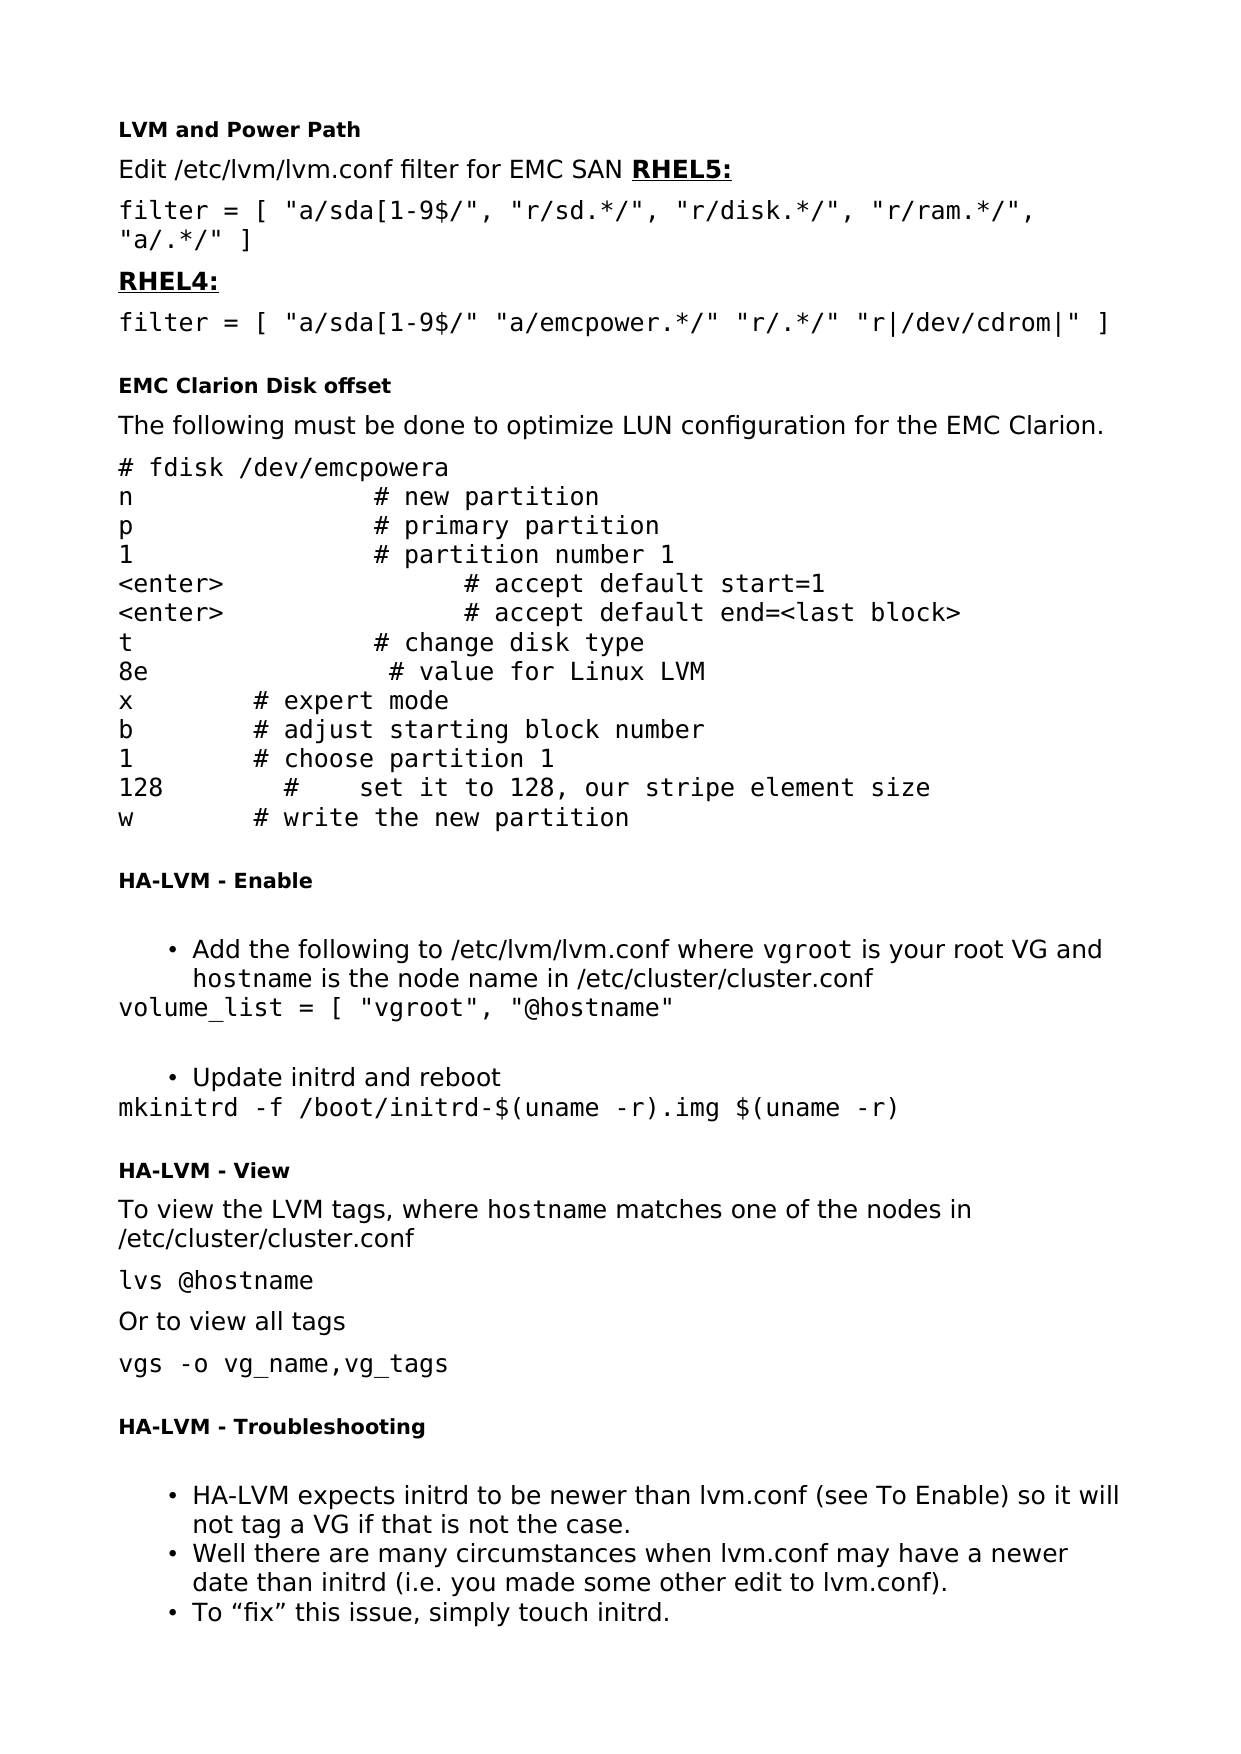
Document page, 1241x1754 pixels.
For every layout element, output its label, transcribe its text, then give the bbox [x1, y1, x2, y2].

subtitle HA-LVM - Troubleshooting [118, 1415, 1122, 1439]
list To “fix” this issue, simply touch initrd. [177, 1598, 1122, 1627]
text The following must be done to optimize LUN configuration for the EMC Clarion. [118, 411, 1122, 440]
text vgs -o vg_name,vg_tags [118, 1349, 1122, 1378]
text lvs @hostname [118, 1266, 1122, 1296]
text RHEL4: [118, 267, 1122, 296]
list Well there are many circumstances when lvm.conf may have a newer date than initrd (i.e. you made some other edit to lvm.conf). [177, 1539, 1122, 1598]
list Update initrd and reboot [177, 1064, 1122, 1093]
text volume_list = [ "vgroot", "@hostname" [118, 993, 1122, 1022]
text Or to view all tags [118, 1307, 1122, 1336]
subtitle LVM and Power Path [118, 118, 1122, 142]
text To view the LVM tags, where hostname matches one of the nodes in /etc/cluster/cluster.conf [118, 1196, 1122, 1254]
subtitle EMC Clarion Disk offset [118, 374, 1122, 398]
text Edit /etc/lvm/lvm.conf filter for EMC SAN RHEL5: [118, 155, 1122, 184]
subtitle HA-LVM - View [118, 1159, 1122, 1183]
list HA-LVM expects initrd to be newer than lvm.conf (see To Enable) so it will not tag a VG if that is not the case. [177, 1481, 1122, 1539]
list Add the following to /etc/lvm/lvm.conf where vgroot is your root VG and hostname is the node name in /etc/cluster/cluster.conf [177, 935, 1122, 993]
subtitle HA-LVM - Enable [118, 869, 1122, 893]
text filter = [ "a/sda[1-9$/" "a/emcpower.*/" "r/.*/" "r|/dev/cdrom|" ] [118, 308, 1122, 337]
text mkinitrd -f /boot/initrd-$(uname -r).img $(uname -r) [118, 1093, 1122, 1122]
text # fdisk /dev/emcpowera n # new partition p # primary partition 1 # partition number 1 <enter> # accept default start=1 <enter> # accept default end=<last block> t # change disk type 8e # value for Linux LVM x # expert mode b # adjust starting block number 1 # choose partition 1 128 # set it to 128, our stripe element size w # write the new partition [118, 453, 1122, 832]
text filter = [ "a/sda[1-9$/", "r/sd.*/", "r/disk.*/", "r/ram.*/", "a/.*/" ] [118, 197, 1122, 255]
